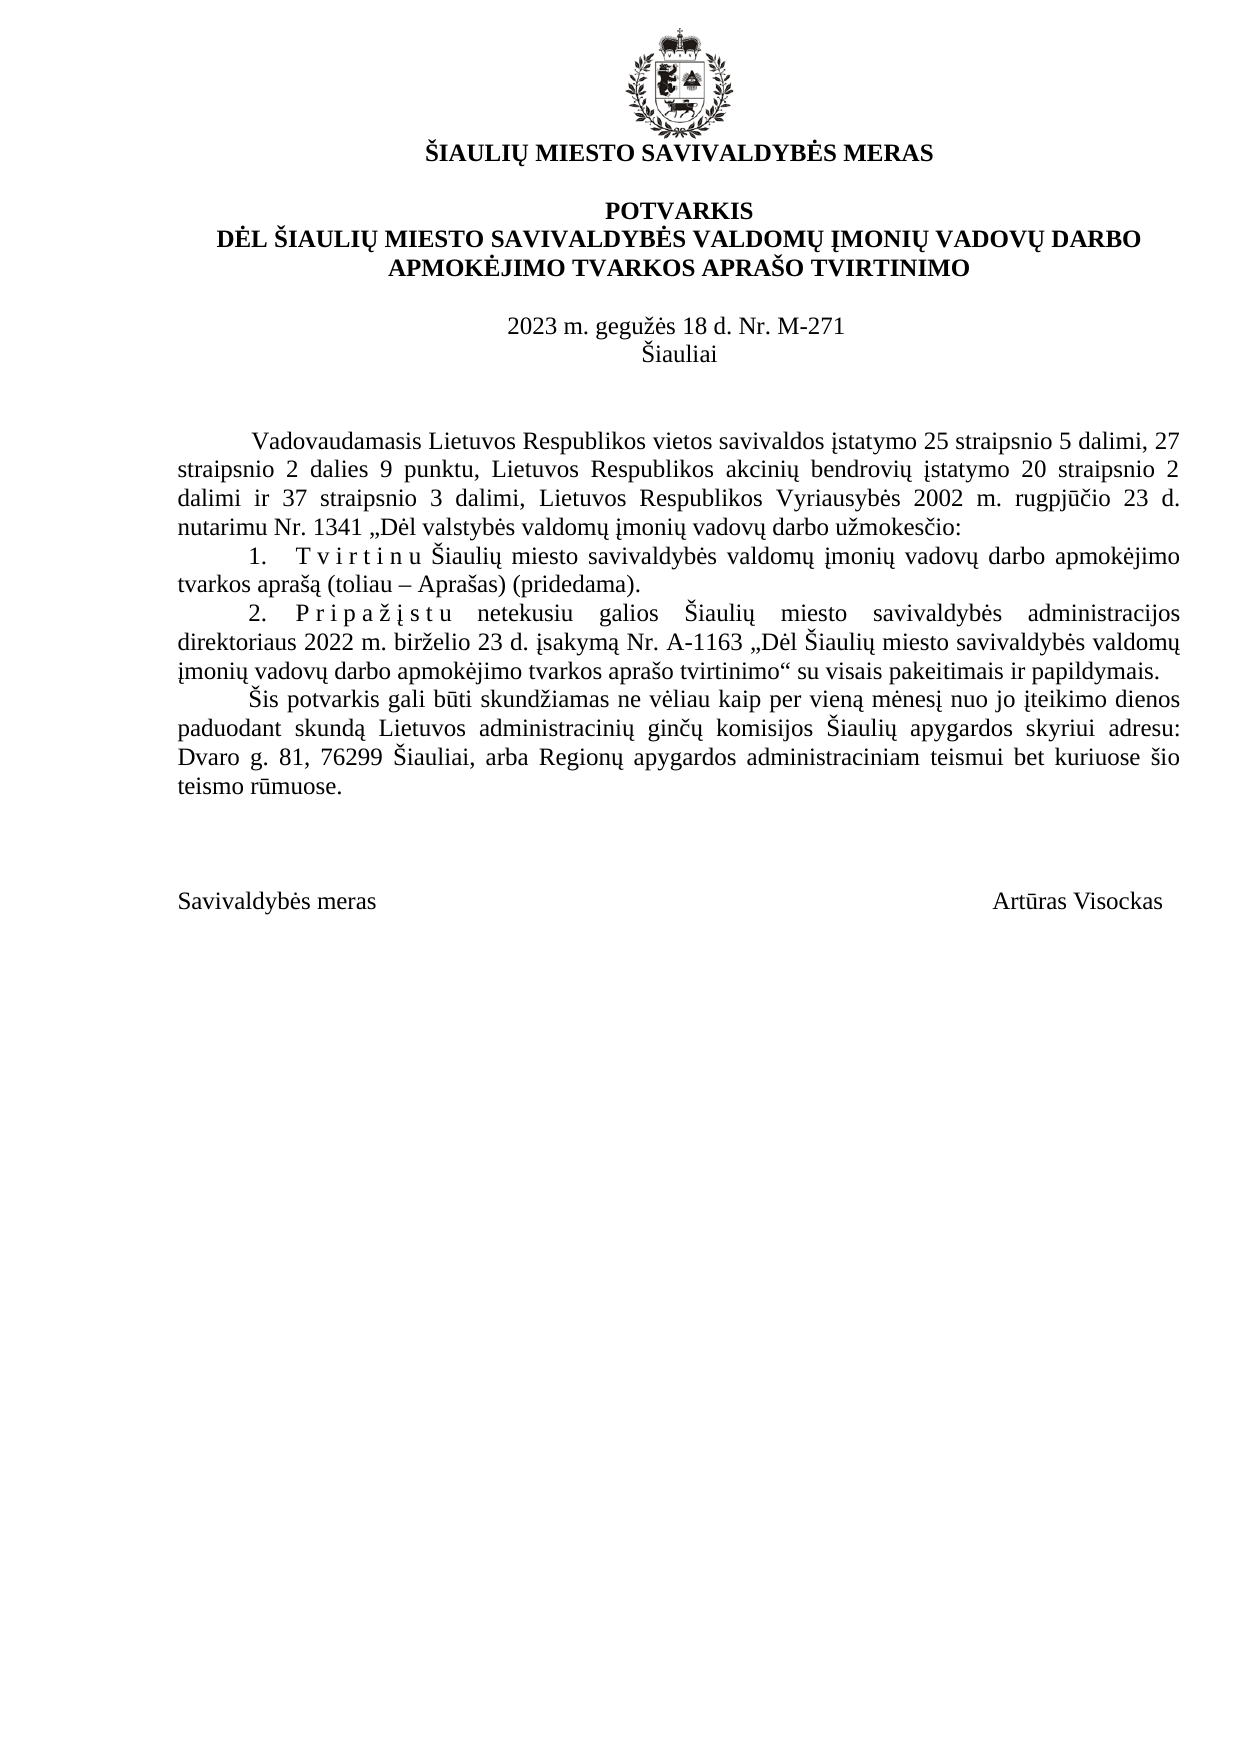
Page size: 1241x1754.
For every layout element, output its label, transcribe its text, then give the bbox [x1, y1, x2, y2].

text DĖL ŠIAULIŲ MIESTO SAVIVALDYBĖS VALDOMŲ ĮMONIŲ VADOVŲ DARBO APMOKĖJIMO TVARKOS APRAŠO TVIRTINIMO [177, 224, 1181, 282]
text ŠIAULIŲ MIESTO SAVIVALDYBĖS MERAS [177, 138, 1181, 167]
text 2023 m. gegužės 18 d. Nr. M-271 [177, 311, 1181, 339]
text 1. Tvirtinu Šiaulių miesto savivaldybės valdomų įmonių vadovų darbo apmokėjimo tvarkos aprašą (toliau – Aprašas) (pridedama). [177, 541, 1181, 598]
text Savivaldybės meras Artūras Visockas [177, 886, 1181, 914]
text 2. Pripažįstu netekusiu galios Šiaulių miesto savivaldybės administracijos direktoriaus 2022 m. birželio 23 d. įsakymą Nr. A-1163 „Dėl Šiaulių miesto savivaldybės valdomų įmonių vadovų darbo apmokėjimo tvarkos aprašo tvirtinimo“ su visais pakeitimais ir papildymais. [177, 598, 1181, 684]
text Šis potvarkis gali būti skundžiamas ne vėliau kaip per vieną mėnesį nuo jo įteikimo dienos paduodant skundą Lietuvos administracinių ginčų komisijos Šiaulių apygardos skyriui adresu: Dvaro g. 81, 76299 Šiauliai, arba Regionų apygardos administraciniam teismui bet kuriuose šio teismo rūmuose. [177, 684, 1181, 799]
text Vadovaudamasis Lietuvos Respublikos vietos savivaldos įstatymo 25 straipsnio 5 dalimi, 27 straipsnio 2 dalies 9 punktu, Lietuvos Respublikos akcinių bendrovių įstatymo 20 straipsnio 2 dalimi ir 37 straipsnio 3 dalimi, Lietuvos Respublikos Vyriausybės 2002 m. rugpjūčio 23 d. nutarimu Nr. 1341 „Dėl valstybės valdomų įmonių vadovų darbo užmokesčio: [177, 426, 1181, 541]
text POTVARKIS [177, 196, 1181, 224]
text Šiauliai [177, 339, 1181, 368]
